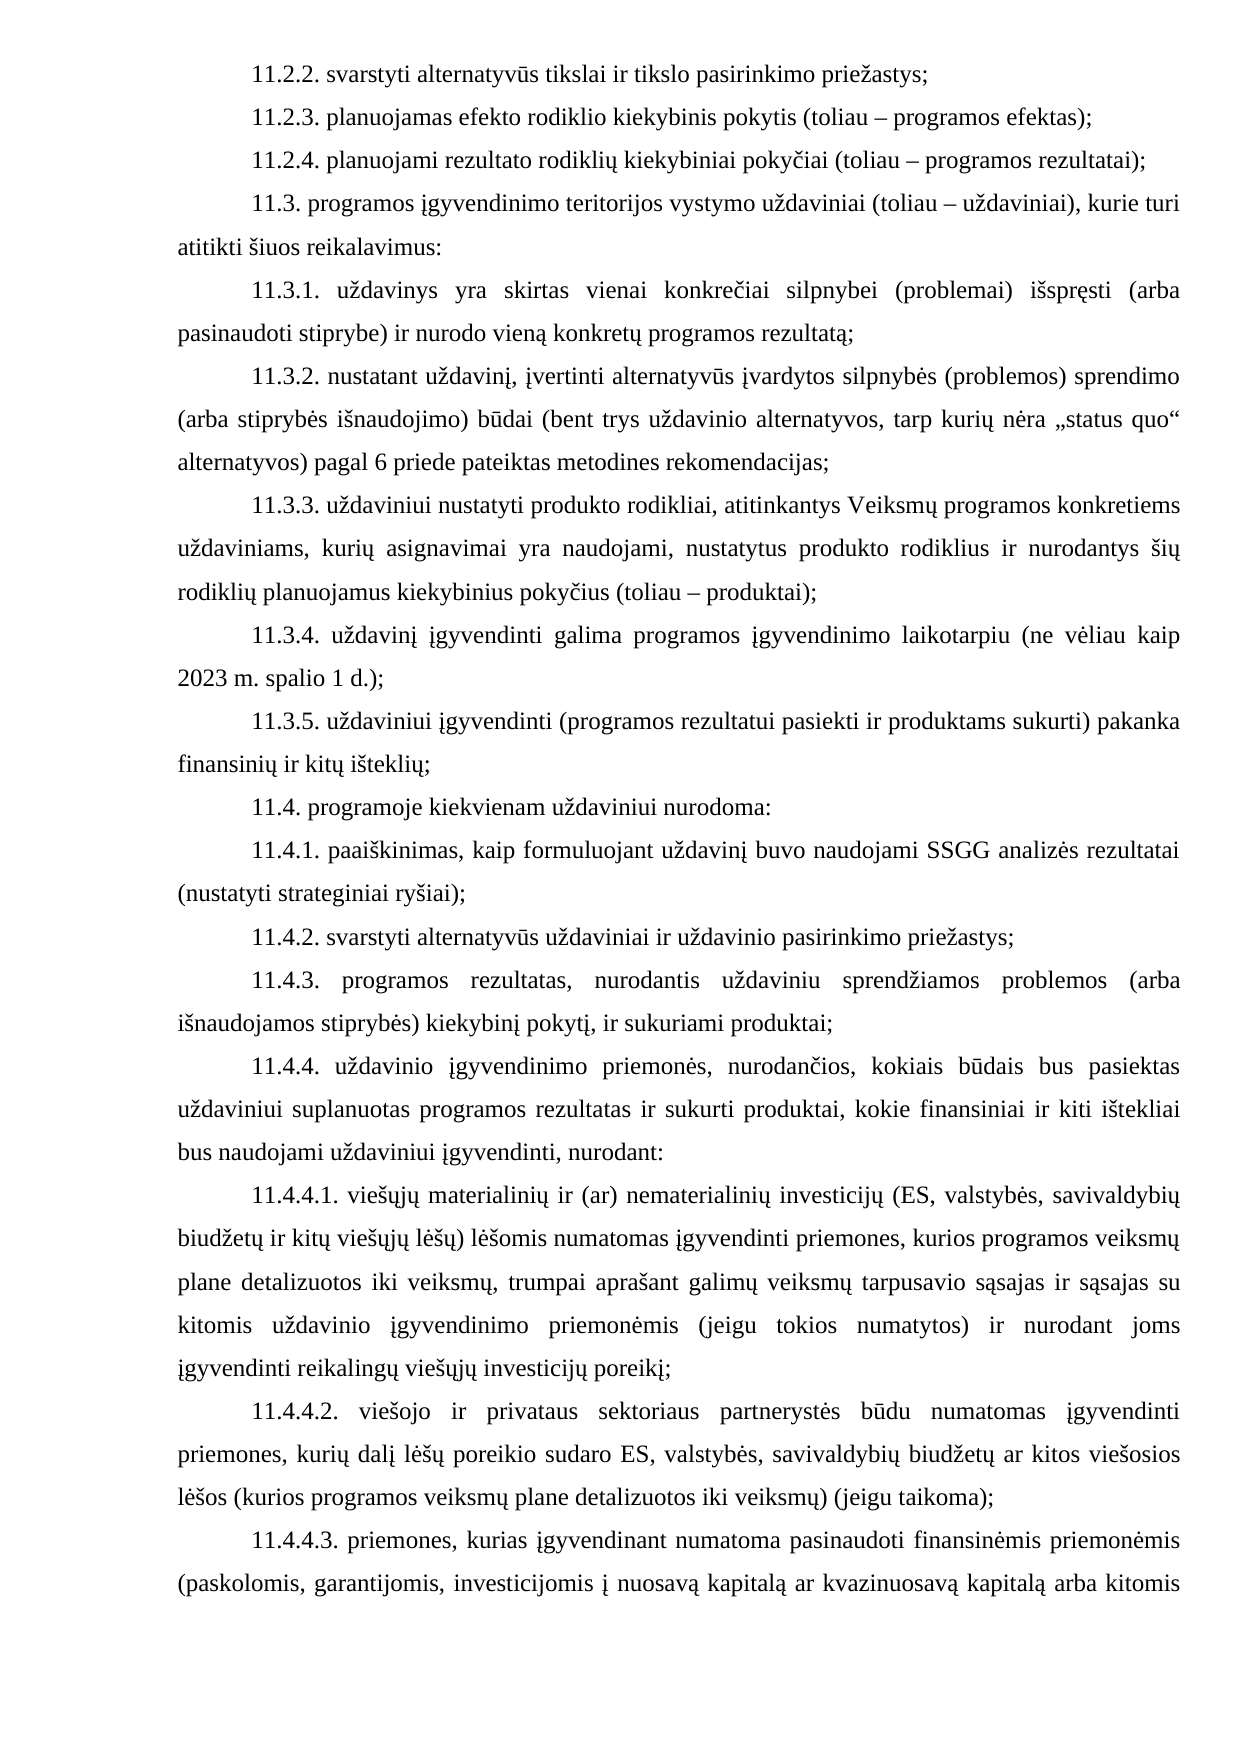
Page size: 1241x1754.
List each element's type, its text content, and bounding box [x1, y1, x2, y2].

text 11.4.4. uždavinio įgyvendinimo priemonės, nurodančios, kokiais būdais bus pasiektas uždaviniui suplanuotas programos rezultatas ir sukurti produktai, kokie finansiniai ir kiti ištekliai bus naudojami uždaviniui įgyvendinti, nurodant: [177, 1051, 1181, 1166]
text 11.3.5. uždaviniui įgyvendinti (programos rezultatui pasiekti ir produktams sukurti) pakanka finansinių ir kitų išteklių; [177, 706, 1181, 778]
text 11.2.4. planuojami rezultato rodiklių kiekybiniai pokyčiai (toliau – programos rezultatai); [177, 145, 1181, 174]
text 11.3. programos įgyvendinimo teritorijos vystymo uždaviniai (toliau – uždaviniai), kurie turi atitikti šiuos reikalavimus: [177, 188, 1181, 260]
text 11.4.1. paaiškinimas, kaip formuluojant uždavinį buvo naudojami SSGG analizės rezultatai (nustatyti strateginiai ryšiai); [177, 835, 1181, 907]
text 11.3.2. nustatant uždavinį, įvertinti alternatyvūs įvardytos silpnybės (problemos) sprendimo (arba stiprybės išnaudojimo) būdai (bent trys uždavinio alternatyvos, tarp kurių nėra „status quo“ alternatyvos) pagal 6 priede pateiktas metodines rekomendacijas; [177, 361, 1181, 476]
text 11.4.3. programos rezultatas, nurodantis uždaviniu sprendžiamos problemos (arba išnaudojamos stiprybės) kiekybinį pokytį, ir sukuriami produktai; [177, 965, 1181, 1037]
text 11.2.3. planuojamas efekto rodiklio kiekybinis pokytis (toliau – programos efektas); [177, 102, 1181, 131]
text 11.4.4.1. viešųjų materialinių ir (ar) nematerialinių investicijų (ES, valstybės, savivaldybių biudžetų ir kitų viešųjų lėšų) lėšomis numatomas įgyvendinti priemones, kurios programos veiksmų plane detalizuotos iki veiksmų, trumpai aprašant galimų veiksmų tarpusavio sąsajas ir sąsajas su kitomis uždavinio įgyvendinimo priemonėmis (jeigu tokios numatytos) ir nurodant joms įgyvendinti reikalingų viešųjų investicijų poreikį; [177, 1180, 1181, 1382]
text 11.4.4.3. priemones, kurias įgyvendinant numatoma pasinaudoti finansinėmis priemonėmis (paskolomis, garantijomis, investicijomis į nuosavą kapitalą ar kvazinuosavą kapitalą arba kitomis [177, 1525, 1181, 1597]
text 11.2.2. svarstyti alternatyvūs tikslai ir tikslo pasirinkimo priežastys; [177, 59, 1181, 88]
text 11.3.4. uždavinį įgyvendinti galima programos įgyvendinimo laikotarpiu (ne vėliau kaip 2023 m. spalio 1 d.); [177, 620, 1181, 692]
text 11.3.1. uždavinys yra skirtas vienai konkrečiai silpnybei (problemai) išspręsti (arba pasinaudoti stiprybe) ir nurodo vieną konkretų programos rezultatą; [177, 275, 1181, 347]
text 11.3.3. uždaviniui nustatyti produkto rodikliai, atitinkantys Veiksmų programos konkretiems uždaviniams, kurių asignavimai yra naudojami, nustatytus produkto rodiklius ir nurodantys šių rodiklių planuojamus kiekybinius pokyčius (toliau – produktai); [177, 490, 1181, 605]
text 11.4.4.2. viešojo ir privataus sektoriaus partnerystės būdu numatomas įgyvendinti priemones, kurių dalį lėšų poreikio sudaro ES, valstybės, savivaldybių biudžetų ar kitos viešosios lėšos (kurios programos veiksmų plane detalizuotos iki veiksmų) (jeigu taikoma); [177, 1396, 1181, 1511]
text 11.4.2. svarstyti alternatyvūs uždaviniai ir uždavinio pasirinkimo priežastys; [177, 922, 1181, 950]
text 11.4. programoje kiekvienam uždaviniui nurodoma: [177, 792, 1181, 821]
